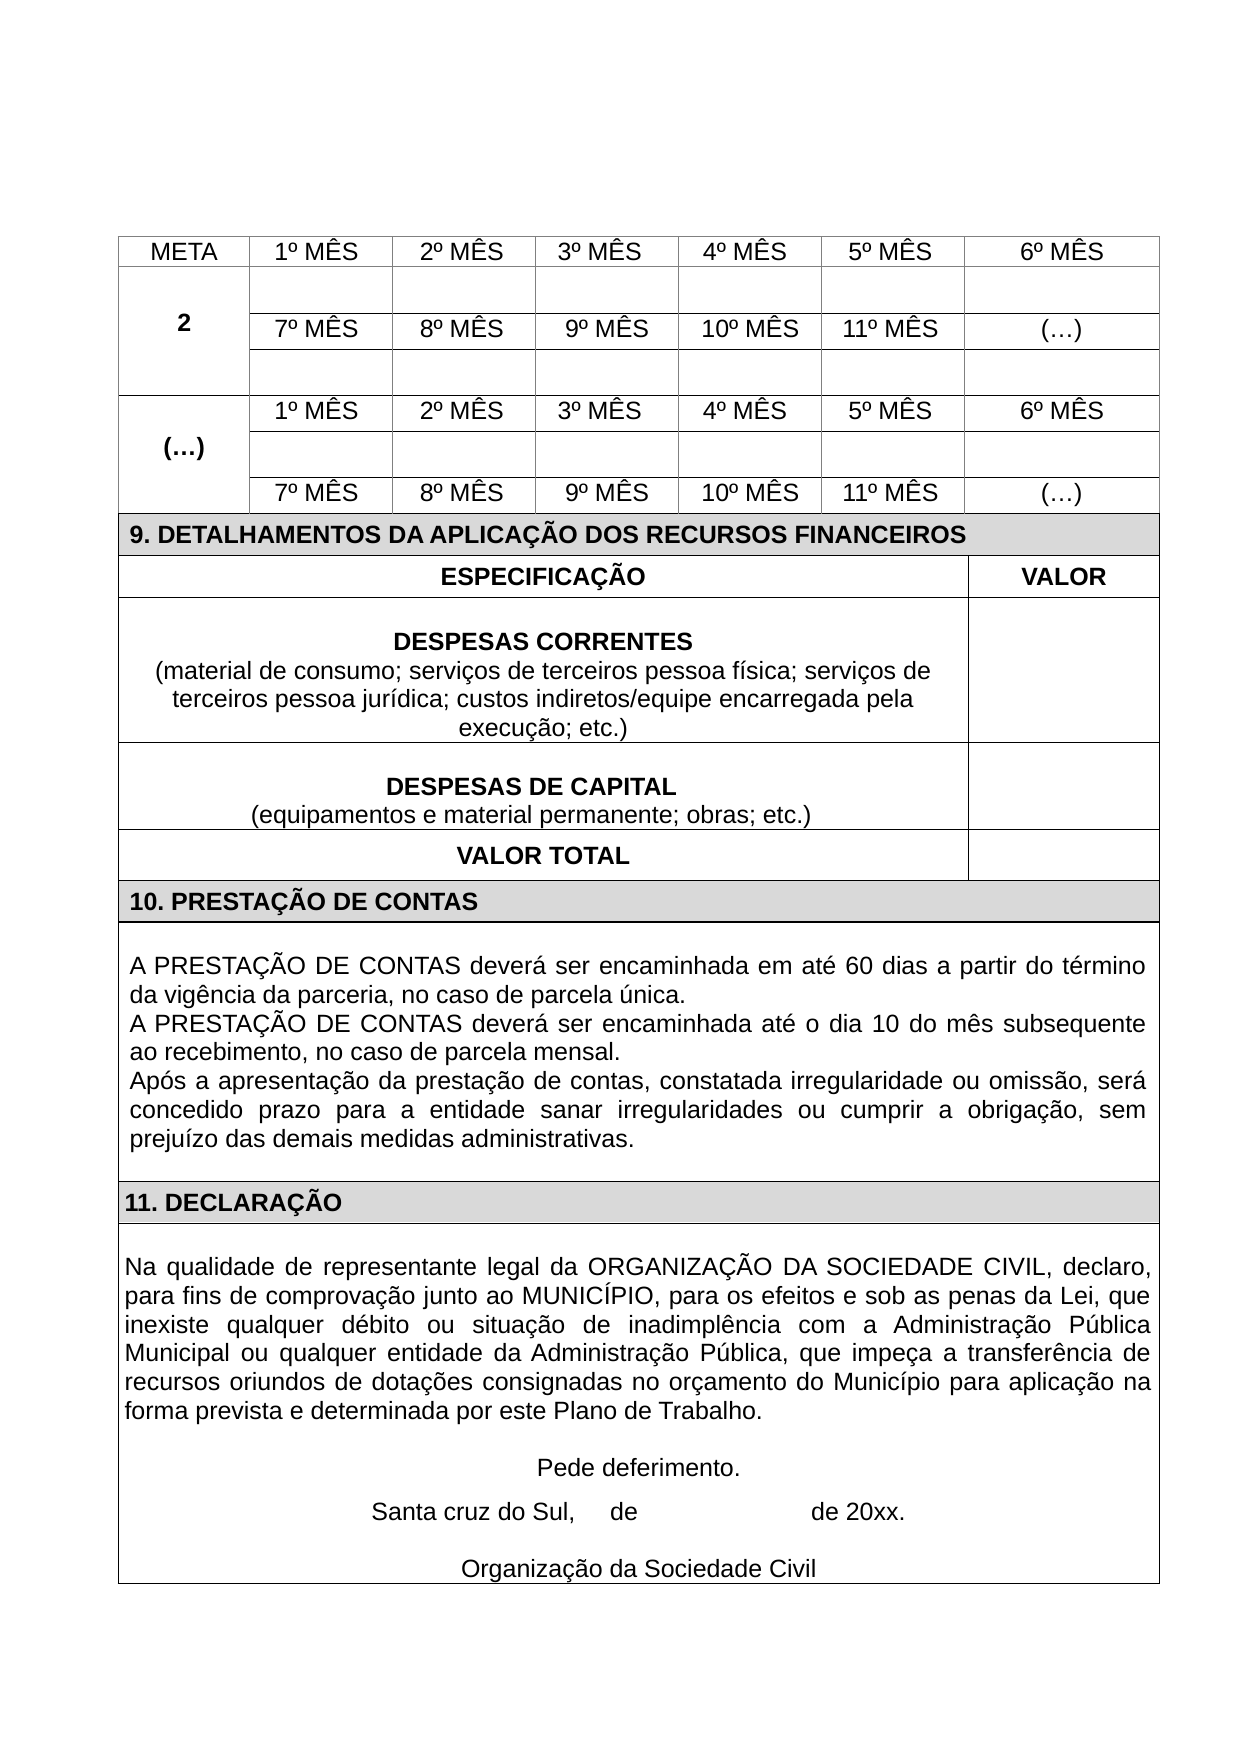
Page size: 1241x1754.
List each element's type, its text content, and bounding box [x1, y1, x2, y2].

table_cell 2 [119, 267, 249, 395]
table_cell [822, 350, 964, 395]
table_cell A PRESTAÇÃO DE CONTAS deverá ser encaminhada em até 60 dias a partir do término da vigência da parceria, no caso de parcela única. A PRESTAÇÃO DE CONTAS deverá ser encaminhada até o dia 10 do mês subsequente ao recebimento, no caso de parcela mensal. Após a apresentação da prestação de contas, constatada irregularidade ou omissão, será concedido prazo para a entidade sanar irregularidades ou cumprir a obrigação, sem prejuízo das demais medidas administrativas. [119, 923, 1159, 1181]
table_cell [393, 267, 535, 312]
table_cell VALOR TOTAL [119, 830, 968, 880]
table_cell [250, 432, 392, 477]
table_cell 10. PRESTAÇÃO DE CONTAS [119, 881, 1159, 921]
table_cell 5º MÊS [822, 396, 964, 431]
table_cell (…) [119, 396, 249, 513]
table_cell 8º MÊS [393, 478, 535, 513]
table_cell 7º MÊS [250, 478, 392, 513]
table_cell 2º MÊS [393, 396, 535, 431]
table_cell [679, 432, 821, 477]
table_cell 11º MÊS [822, 478, 964, 513]
table_cell 2º MÊS [393, 237, 535, 266]
table_cell [250, 350, 392, 395]
table_cell [969, 830, 1159, 880]
table_cell 11. DECLARAÇÃO [119, 1182, 1159, 1222]
table_cell [965, 267, 1159, 312]
table_cell Na qualidade de representante legal da ORGANIZAÇÃO DA SOCIEDADE CIVIL, declaro, para fins de comprovação junto ao MUNICÍPIO, para os efeitos e sob as penas da Lei, que inexiste qualquer débito ou situação de inadimplência com a Administração Pública Municipal ou qualquer entidade da Administração Pública, que impeça a transferência de recursos oriundos de dotações consignadas no orçamento do Município para aplicação na forma prevista e determinada por este Plano de Trabalho. Pede deferimento. Santa cruz do Sul, de de 20xx. Organização da Sociedade Civil [119, 1224, 1159, 1583]
table_cell 6º MÊS [965, 237, 1159, 266]
table_cell META [119, 237, 249, 266]
table_cell DESPESAS DE CAPITAL (equipamentos e material permanente; obras; etc.) [119, 743, 968, 829]
table_cell 10º MÊS [679, 314, 821, 348]
table_cell [679, 267, 821, 312]
table_cell [969, 598, 1159, 742]
table_cell 1º MÊS [250, 237, 392, 266]
table_cell [536, 432, 678, 477]
table_cell 9. DETALHAMENTOS DA APLICAÇÃO DOS RECURSOS FINANCEIROS [119, 514, 1159, 555]
table_cell [393, 350, 535, 395]
table_cell [536, 267, 678, 312]
table_cell (…) [965, 478, 1159, 513]
table_cell [822, 432, 964, 477]
table_cell 7º MÊS [250, 314, 392, 348]
table_cell [965, 350, 1159, 395]
table_cell 10º MÊS [679, 478, 821, 513]
table_cell 4º MÊS [679, 237, 821, 266]
table_cell (…) [965, 314, 1159, 348]
table_cell VALOR [969, 556, 1159, 597]
table_cell [536, 350, 678, 395]
table_cell 3º MÊS [536, 396, 678, 431]
table_cell [822, 267, 964, 312]
table_cell [969, 743, 1159, 829]
table_cell [250, 267, 392, 312]
table_cell 3º MÊS [536, 237, 678, 266]
table_cell 1º MÊS [250, 396, 392, 431]
table_cell 11º MÊS [822, 314, 964, 348]
table_cell 9º MÊS [536, 314, 678, 348]
table_cell DESPESAS CORRENTES (material de consumo; serviços de terceiros pessoa física; serviços de terceiros pessoa jurídica; custos indiretos/equipe encarregada pela execução; etc.) [119, 598, 968, 742]
table_cell 8º MÊS [393, 314, 535, 348]
table_cell [393, 432, 535, 477]
table_cell ESPECIFICAÇÃO [119, 556, 968, 597]
table_cell 9º MÊS [536, 478, 678, 513]
table_cell 5º MÊS [822, 237, 964, 266]
table_cell [679, 350, 821, 395]
table_cell 4º MÊS [679, 396, 821, 431]
table_cell [965, 432, 1159, 477]
table_cell 6º MÊS [965, 396, 1159, 431]
